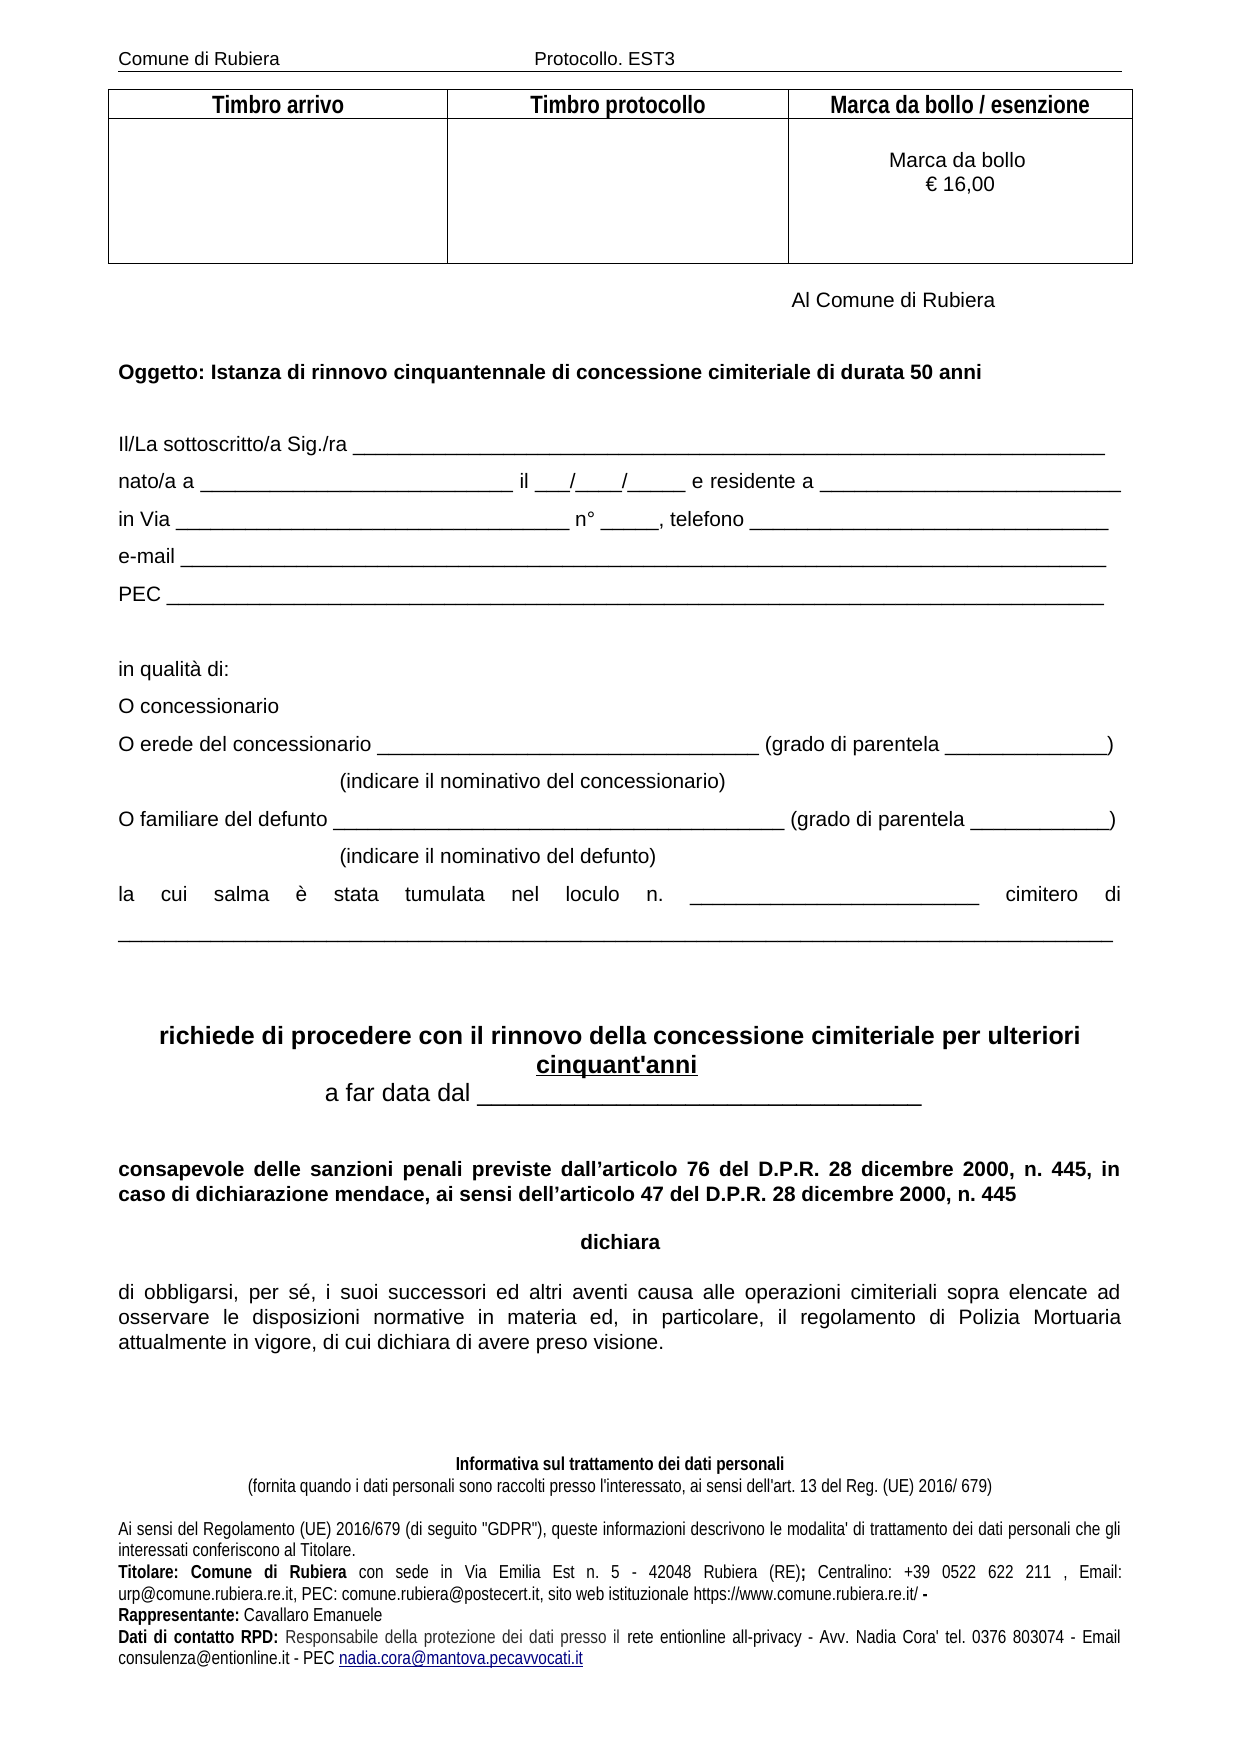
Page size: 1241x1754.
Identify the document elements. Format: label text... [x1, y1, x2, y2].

text di obbligarsi, per sé, i suoi successori ed altri aventi causa alle operazioni cimiteriali sopra elencate ad osservare le disposizioni normative in materia ed, in particolare, il regolamento di Polizia Mortuaria attualmente in vigore, di cui dichiara di avere preso visione. [118, 1279, 1122, 1354]
text consapevole delle sanzioni penali previste dall’articolo 76 del D.P.R. 28 dicembre 2000, n. 445, in caso di dichiarazione mendace, ai sensi dell’articolo 47 del D.P.R. 28 dicembre 2000, n. 445 [118, 1156, 1122, 1206]
table_cell Marca da bollo € 16,00 [789, 119, 1132, 263]
text nato/a a ___________________________ il ___/____/_____ e residente a __________________________ in Via __________________________________ n° _____, telefono _______________________________ [118, 458, 1122, 533]
table_header Marca da bollo / esenzione [789, 90, 1132, 118]
text a far data dal ________________________________ [118, 1078, 1122, 1107]
text (fornita quando i dati personali sono raccolti presso l'interessato, ai sensi dell'art. 13 del Reg. (UE) 2016/ 679) [118, 1474, 1122, 1496]
text O concessionario [118, 683, 1122, 721]
text O erede del concessionario _________________________________ (grado di parentela ______________) [118, 721, 1122, 758]
text Titolare: Comune di Rubiera con sede in Via Emilia Est n. 5 - 42048 Rubiera (RE); Centralino: +39 0522 622 211 , Email: urp@comune.rubiera.re.it, PEC: comune.rubiera@postecert.it, sito web istituzionale https://www.comune.rubiera.re.it/ - [118, 1561, 1122, 1604]
subtitle dichiara [118, 1230, 1122, 1254]
table_header Timbro arrivo [109, 90, 447, 118]
text la cui salma è stata tumulata nel loculo n. _________________________ cimitero di ______________________________________________________________________________________ [118, 871, 1122, 946]
text O familiare del defunto _______________________________________ (grado di parentela ____________) [118, 796, 1122, 833]
text Informativa sul trattamento dei dati personali [118, 1453, 1122, 1474]
table_header Timbro protocollo [448, 90, 788, 118]
text (indicare il nominativo del defunto) [118, 833, 1122, 871]
subtitle richiede di procedere con il rinnovo della concessione cimiteriale per ulteriori cinquant'anni [118, 1021, 1122, 1078]
text e-mail ________________________________________________________________________________ [118, 533, 1122, 571]
text Rappresentante: Cavallaro Emanuele [118, 1604, 1122, 1626]
text PEC _________________________________________________________________________________ [118, 571, 1122, 608]
text Dati di contatto RPD: Responsabile della protezione dei dati presso il rete entionline all-privacy - Avv. Nadia Cora' tel. 0376 803074 - Email consulenza@entionline.it - PEC nadia.cora@mantova.pecavvocati.it [118, 1626, 1122, 1669]
text Oggetto: Istanza di rinnovo cinquantennale di concessione cimiteriale di durata 50 anni [118, 359, 1122, 383]
table_cell [448, 119, 788, 263]
text in qualità di: [118, 646, 1122, 683]
table_cell [109, 119, 447, 263]
text Il/La sottoscritto/a Sig./ra _________________________________________________________________ [118, 421, 1122, 458]
subtitle Al Comune di Rubiera [791, 288, 1122, 312]
text Ai sensi del Regolamento (UE) 2016/679 (di seguito "GDPR"), queste informazioni descrivono le modalita' di trattamento dei dati personali che gli interessati conferiscono al Titolare. [118, 1518, 1122, 1561]
text (indicare il nominativo del concessionario) [118, 758, 1122, 796]
